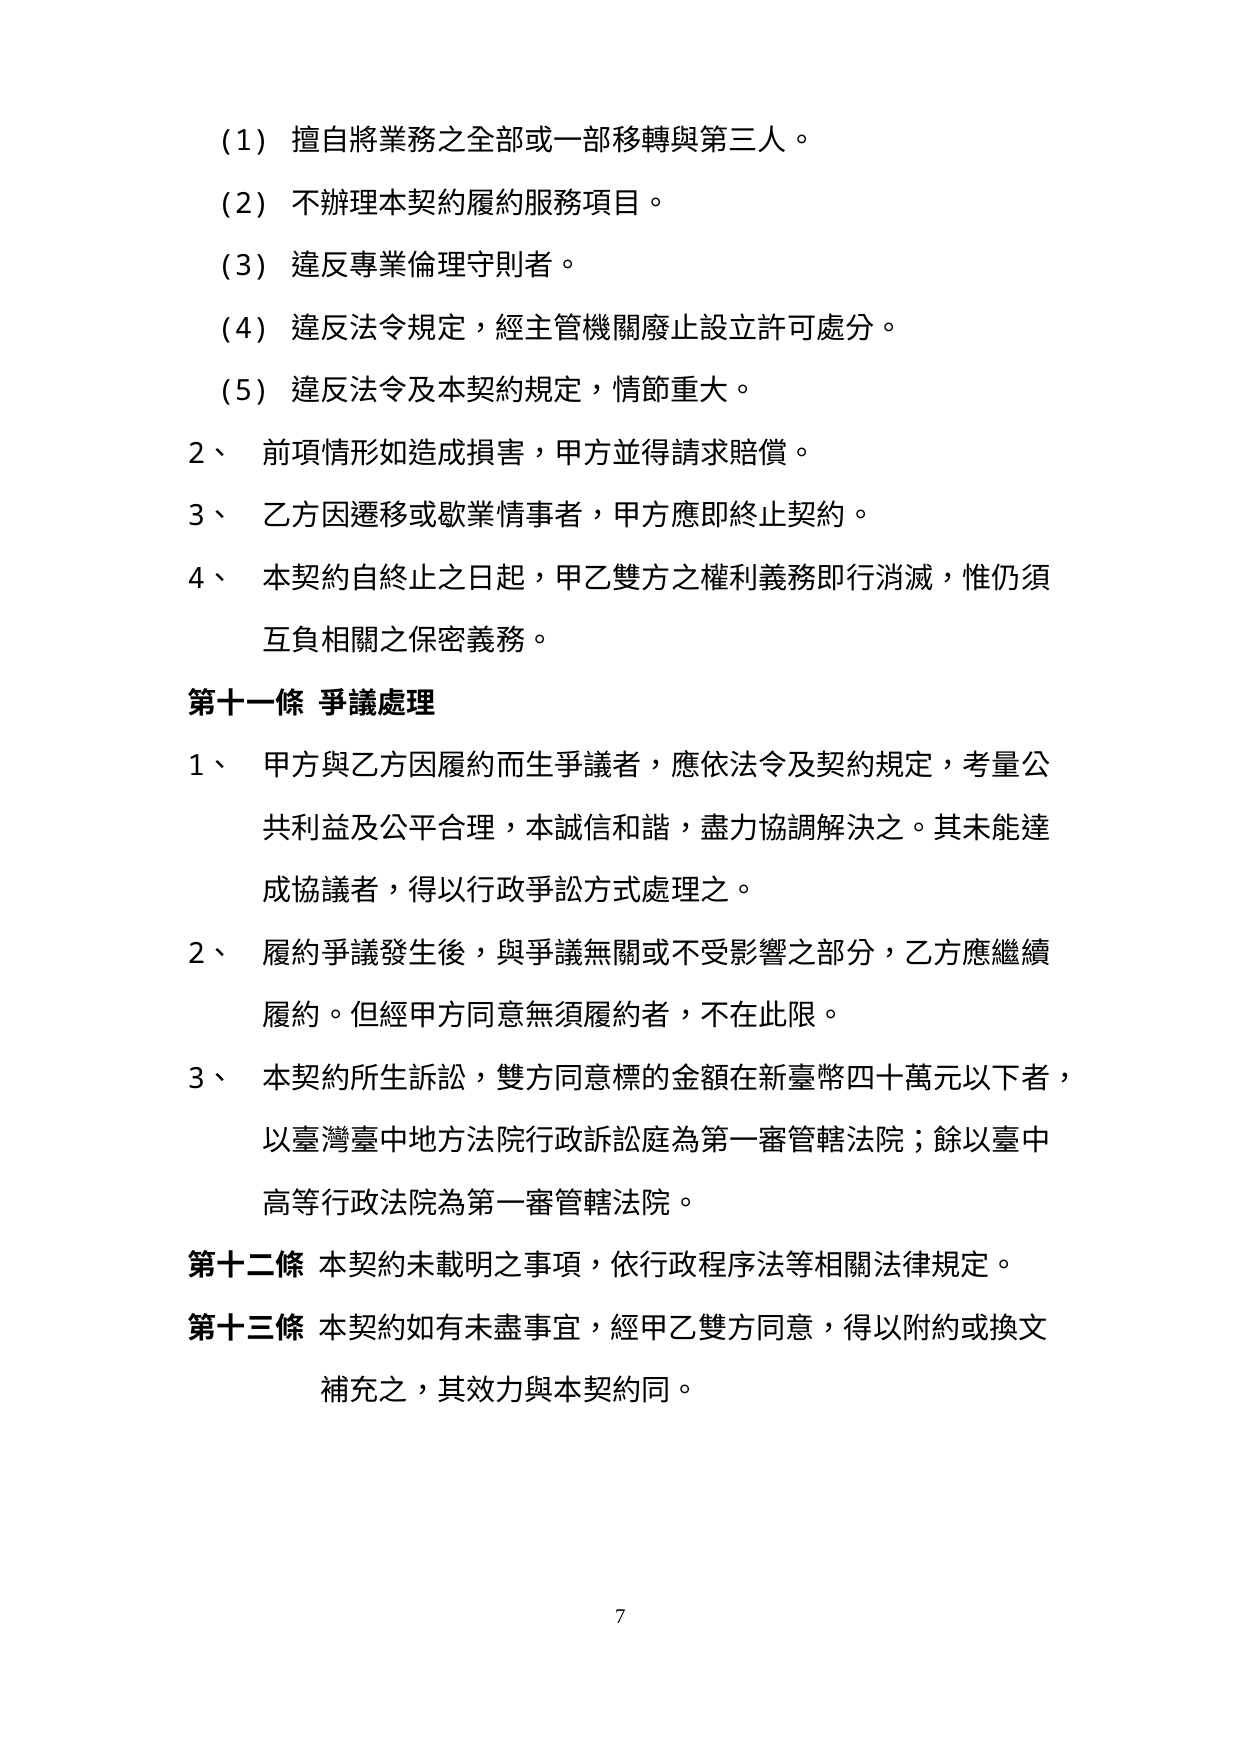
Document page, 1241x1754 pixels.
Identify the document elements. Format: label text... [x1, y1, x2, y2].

list 擅自將業務之全部或一部移轉與第三人。 [217, 96, 1053, 159]
list 本契約所生訴訟，雙方同意標的金額在新臺幣四十萬元以下者，以臺灣臺中地方法院行政訴訟庭為第一審管轄法院；餘以臺中高等行政法院為第一審管轄法院。 [187, 1034, 1053, 1221]
list 違反專業倫理守則者。 [217, 221, 1053, 284]
text 第十二條 本契約未載明之事項，依行政程序法等相關法律規定。 [187, 1221, 1053, 1284]
list 不辦理本契約履約服務項目。 [217, 159, 1053, 221]
text 第十一條 爭議處理 [187, 659, 1053, 721]
list 履約爭議發生後，與爭議無關或不受影響之部分，乙方應繼續履約。但經甲方同意無須履約者，不在此限。 [187, 909, 1053, 1034]
list 違反法令及本契約規定，情節重大。 [217, 346, 1053, 409]
list 前項情形如造成損害，甲方並得請求賠償。 [187, 409, 1053, 471]
text 第十三條 本契約如有未盡事宜，經甲乙雙方同意，得以附約或換文補充之，其效力與本契約同。 [187, 1284, 1053, 1409]
list 本契約自終止之日起，甲乙雙方之權利義務即行消滅，惟仍須互負相關之保密義務。 [187, 534, 1053, 659]
list 違反法令規定，經主管機關廢止設立許可處分。 [217, 284, 1053, 346]
list 甲方與乙方因履約而生爭議者，應依法令及契約規定，考量公共利益及公平合理，本誠信和諧，盡力協調解決之。其未能達成協議者，得以行政爭訟方式處理之。 [187, 721, 1053, 909]
list 乙方因遷移或歇業情事者，甲方應即終止契約。 [187, 471, 1053, 534]
